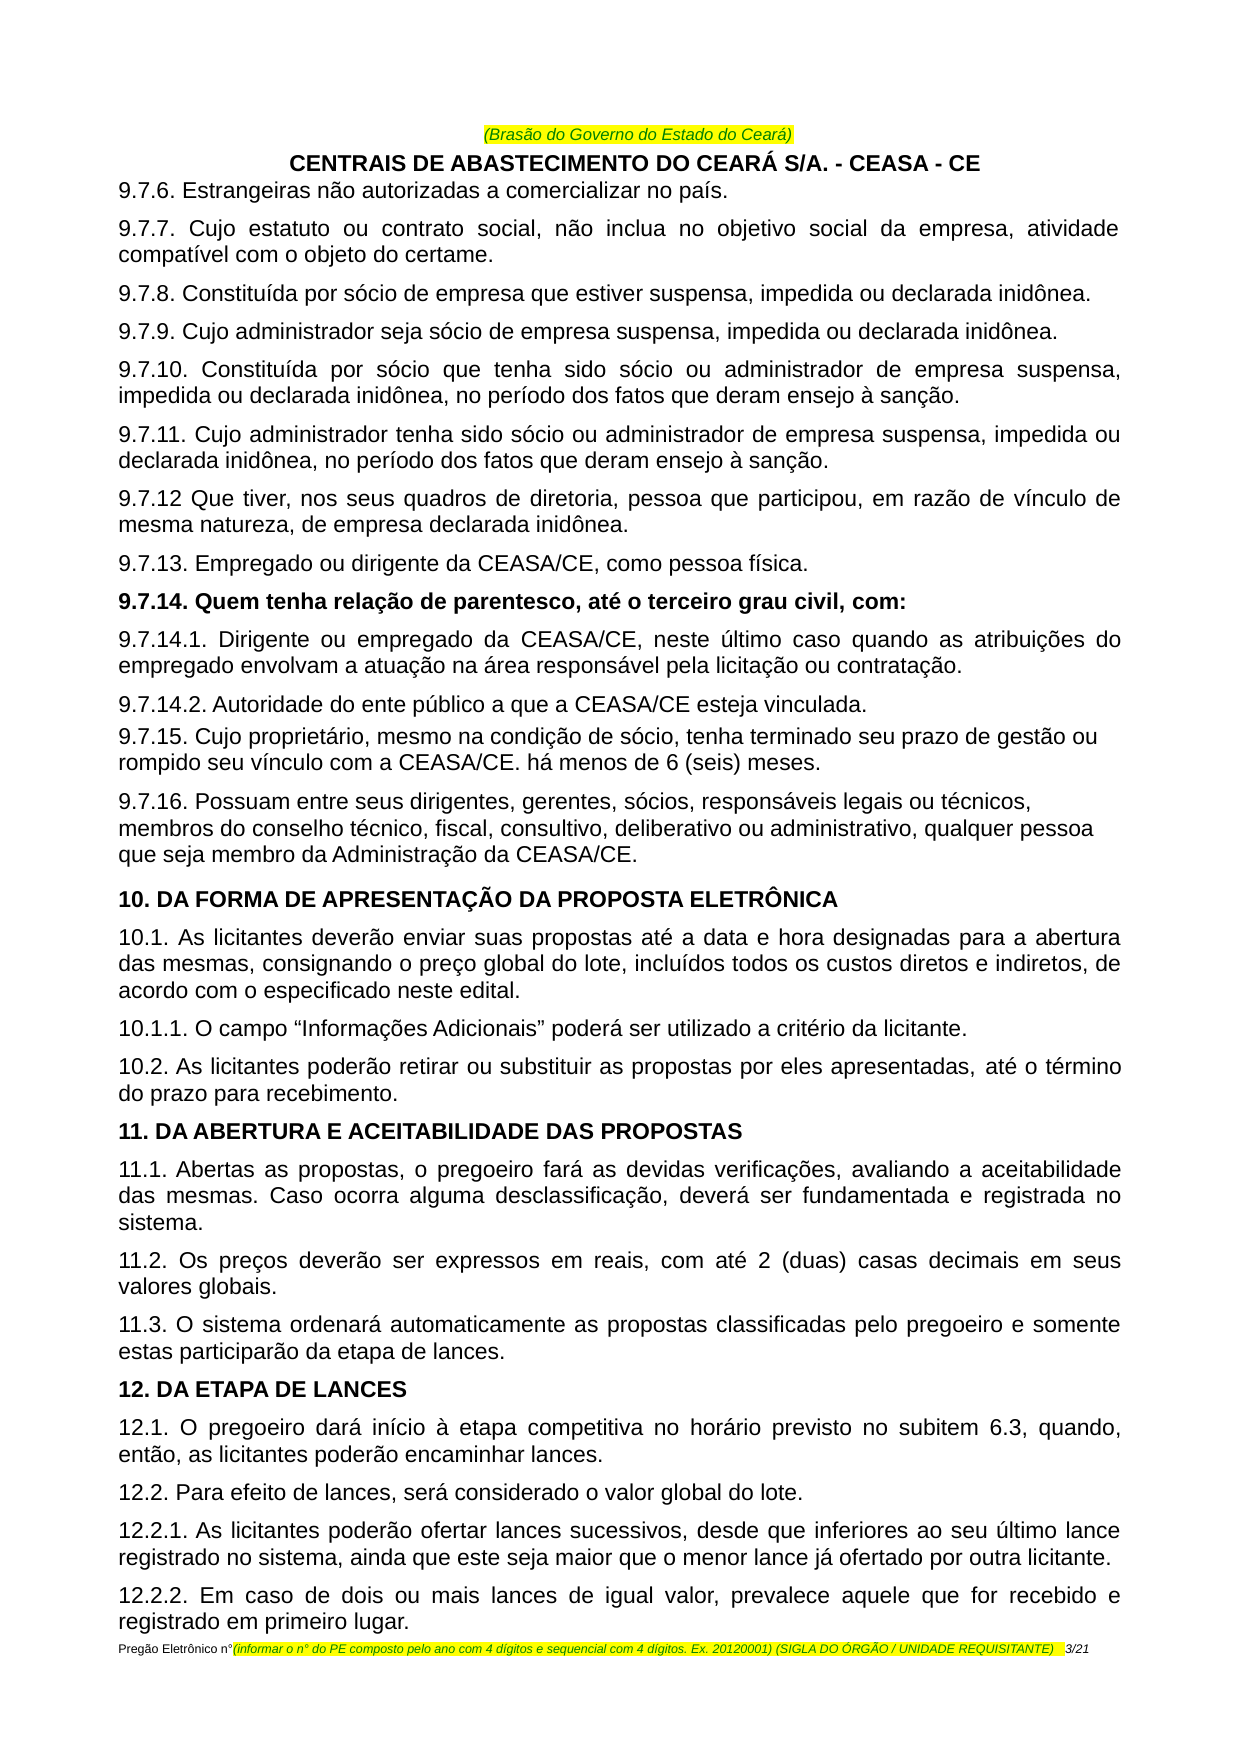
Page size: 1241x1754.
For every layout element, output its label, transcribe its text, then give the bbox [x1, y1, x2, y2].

text 11.2. Os preços deverão ser expressos em reais, com até 2 (duas) casas decimais em seus valores globais. [118, 1247, 1122, 1299]
text 9.7.14. Quem tenha relação de parentesco, até o terceiro grau civil, com: [118, 588, 1122, 614]
text 10.1. As licitantes deverão enviar suas propostas até a data e hora designadas para a abertura das mesmas, consignando o preço global do lote, incluídos todos os custos diretos e indiretos, de acordo com o especificado neste edital. [118, 924, 1122, 1003]
text 12.2.2. Em caso de dois ou mais lances de igual valor, prevalece aquele que for recebido e registrado em primeiro lugar. [118, 1582, 1122, 1634]
text 12.2. Para efeito de lances, será considerado o valor global do lote. [118, 1479, 1122, 1505]
text 12.1. O pregoeiro dará início à etapa competitiva no horário previsto no subitem 6.3, quando, então, as licitantes poderão encaminhar lances. [118, 1414, 1122, 1467]
text 9.7.15. Cujo proprietário, mesmo na condição de sócio, tenha terminado seu prazo de gestão ou rompido seu vínculo com a CEASA/CE. há menos de 6 (seis) meses. [118, 723, 1122, 776]
text 10.2. As licitantes poderão retirar ou substituir as propostas por eles apresentadas, até o término do prazo para recebimento. [118, 1053, 1122, 1106]
text 9.7.6. Estrangeiras não autorizadas a comercializar no país. [118, 177, 1122, 203]
text 9.7.7. Cujo estatuto ou contrato social, não inclua no objetivo social da empresa, atividade compatível com o objeto do certame. [118, 215, 1121, 268]
text 12. DA ETAPA DE LANCES [118, 1376, 1122, 1402]
text 10.1.1. O campo “Informações Adicionais” poderá ser utilizado a critério da licitante. [118, 1015, 1122, 1041]
text 11.3. O sistema ordenará automaticamente as propostas classificadas pelo pregoeiro e somente estas participarão da etapa de lances. [118, 1311, 1122, 1364]
text 10. DA FORMA DE APRESENTAÇÃO DA PROPOSTA ELETRÔNICA [118, 886, 1122, 912]
text 9.7.10. Constituída por sócio que tenha sido sócio ou administrador de empresa suspensa, impedida ou declarada inidônea, no período dos fatos que deram ensejo à sanção. [118, 356, 1122, 409]
text 11.1. Abertas as propostas, o pregoeiro fará as devidas verificações, avaliando a aceitabilidade das mesmas. Caso ocorra alguma desclassificação, deverá ser fundamentada e registrada no sistema. [118, 1156, 1122, 1235]
text 11. DA ABERTURA E ACEITABILIDADE DAS PROPOSTAS [118, 1118, 1122, 1144]
text 9.7.16. Possuam entre seus dirigentes, gerentes, sócios, responsáveis legais ou técnicos, membros do conselho técnico, fiscal, consultivo, deliberativo ou administrativo, qualquer pessoa que seja membro da Administração da CEASA/CE. [118, 788, 1122, 867]
text 9.7.8. Constituída por sócio de empresa que estiver suspensa, impedida ou declarada inidônea. [118, 279, 1122, 306]
text 9.7.12 Que tiver, nos seus quadros de diretoria, pessoa que participou, em razão de vínculo de mesma natureza, de empresa declarada inidônea. [118, 485, 1122, 538]
text 12.2.1. As licitantes poderão ofertar lances sucessivos, desde que inferiores ao seu último lance registrado no sistema, ainda que este seja maior que o menor lance já ofertado por outra licitante. [118, 1517, 1122, 1570]
text 9.7.13. Empregado ou dirigente da CEASA/CE, como pessoa física. [118, 550, 1122, 576]
text 9.7.11. Cujo administrador tenha sido sócio ou administrador de empresa suspensa, impedida ou declarada inidônea, no período dos fatos que deram ensejo à sanção. [118, 421, 1122, 473]
text 9.7.14.1. Dirigente ou empregado da CEASA/CE, neste último caso quando as atribuições do empregado envolvam a atuação na área responsável pela licitação ou contratação. [118, 626, 1122, 679]
text 9.7.14.2. Autoridade do ente público a que a CEASA/CE esteja vinculada. [118, 691, 1122, 717]
text 9.7.9. Cujo administrador seja sócio de empresa suspensa, impedida ou declarada inidônea. [118, 318, 1122, 344]
